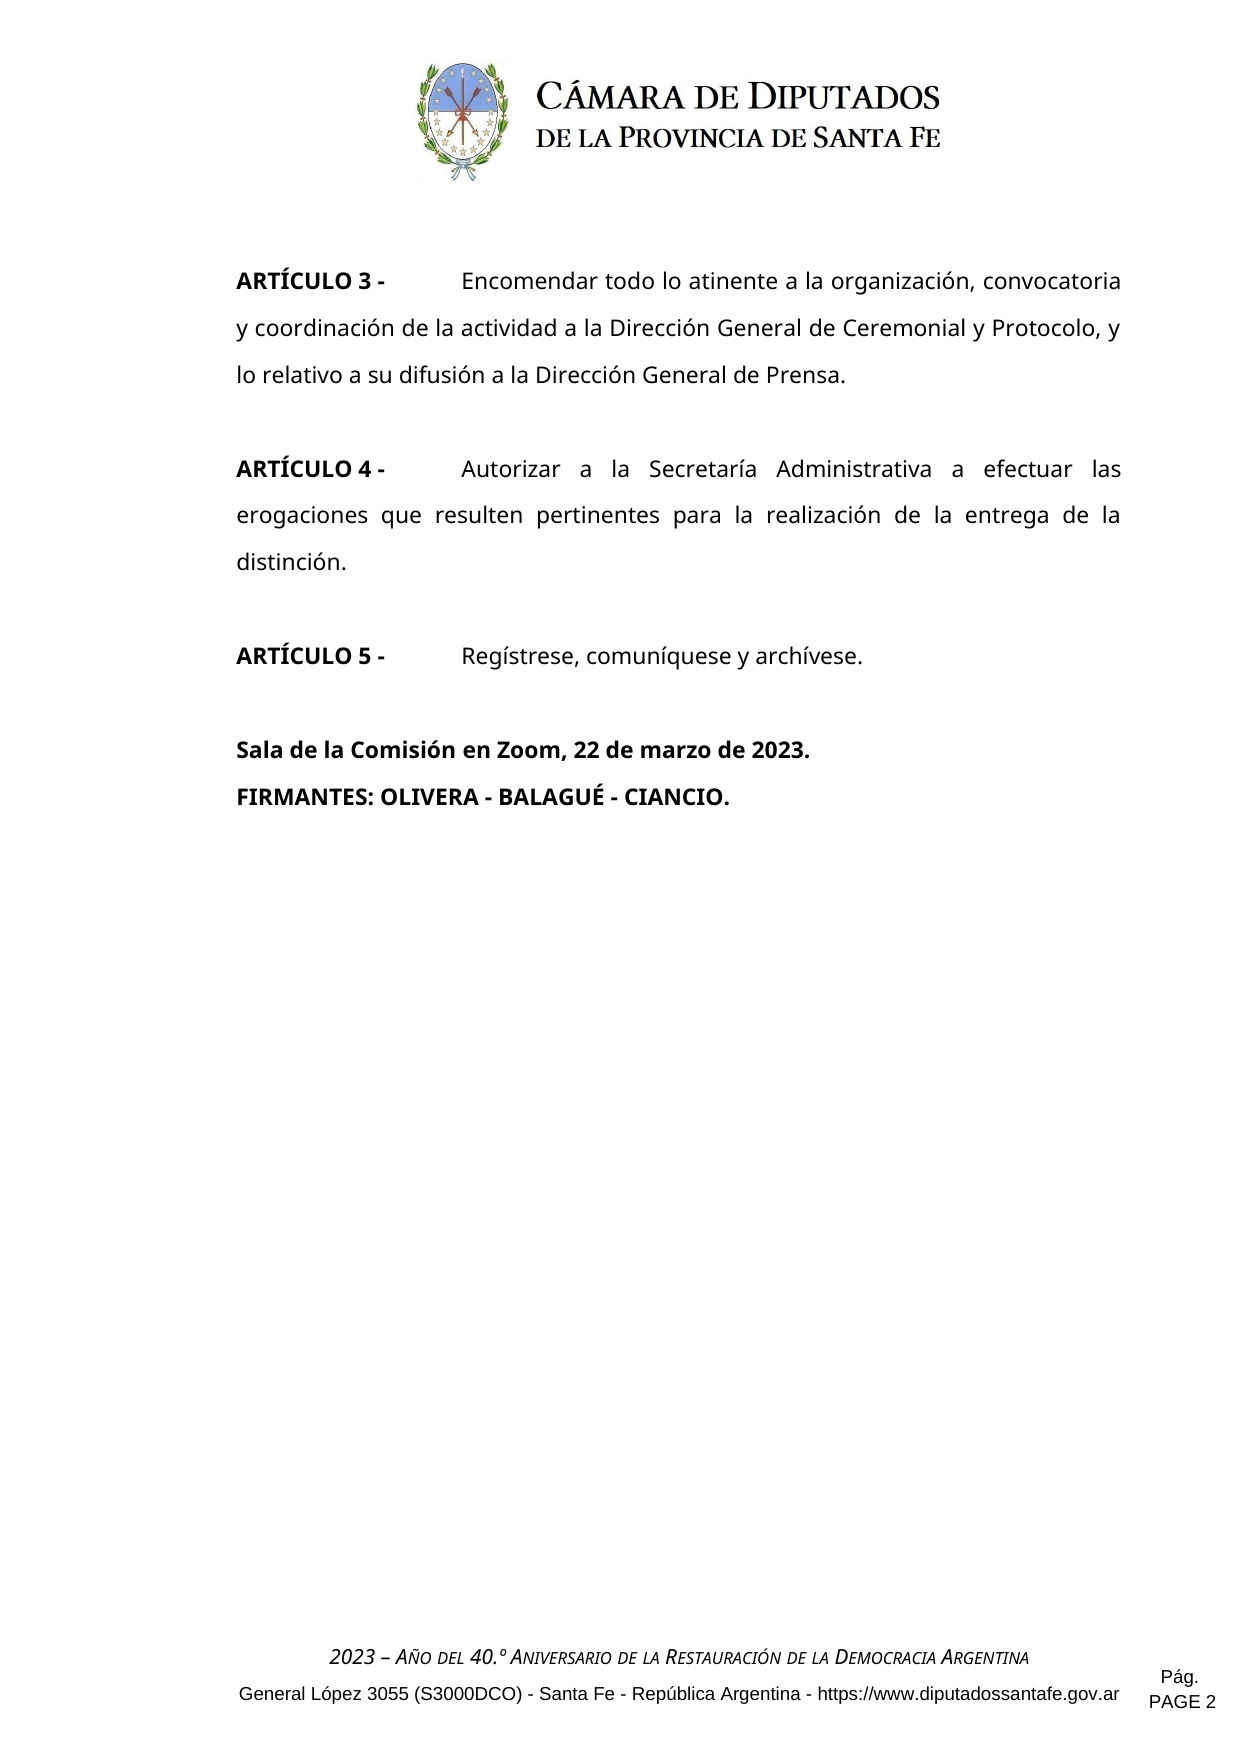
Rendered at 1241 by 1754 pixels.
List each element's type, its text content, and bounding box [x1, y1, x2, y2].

text FIRMANTES: OLIVERA - BALAGUÉ - CIANCIO. [236, 781, 1122, 812]
list Autorizar a la Secretaría Administrativa a efectuar las erogaciones que resulten pertinentes para la realización de la entrega de la distinción. [236, 452, 1122, 577]
list Regístrese, comuníquese y archívese. [236, 640, 1122, 671]
picture [413, 59, 945, 183]
list Encomendar todo lo atinente a la organización, convocatoria y coordinación de la actividad a la Dirección General de Ceremonial y Protocolo, y lo relativo a su difusión a la Dirección General de Prensa. [236, 265, 1122, 390]
text Sala de la Comisión en Zoom, 22 de marzo de 2023. [236, 734, 1122, 765]
